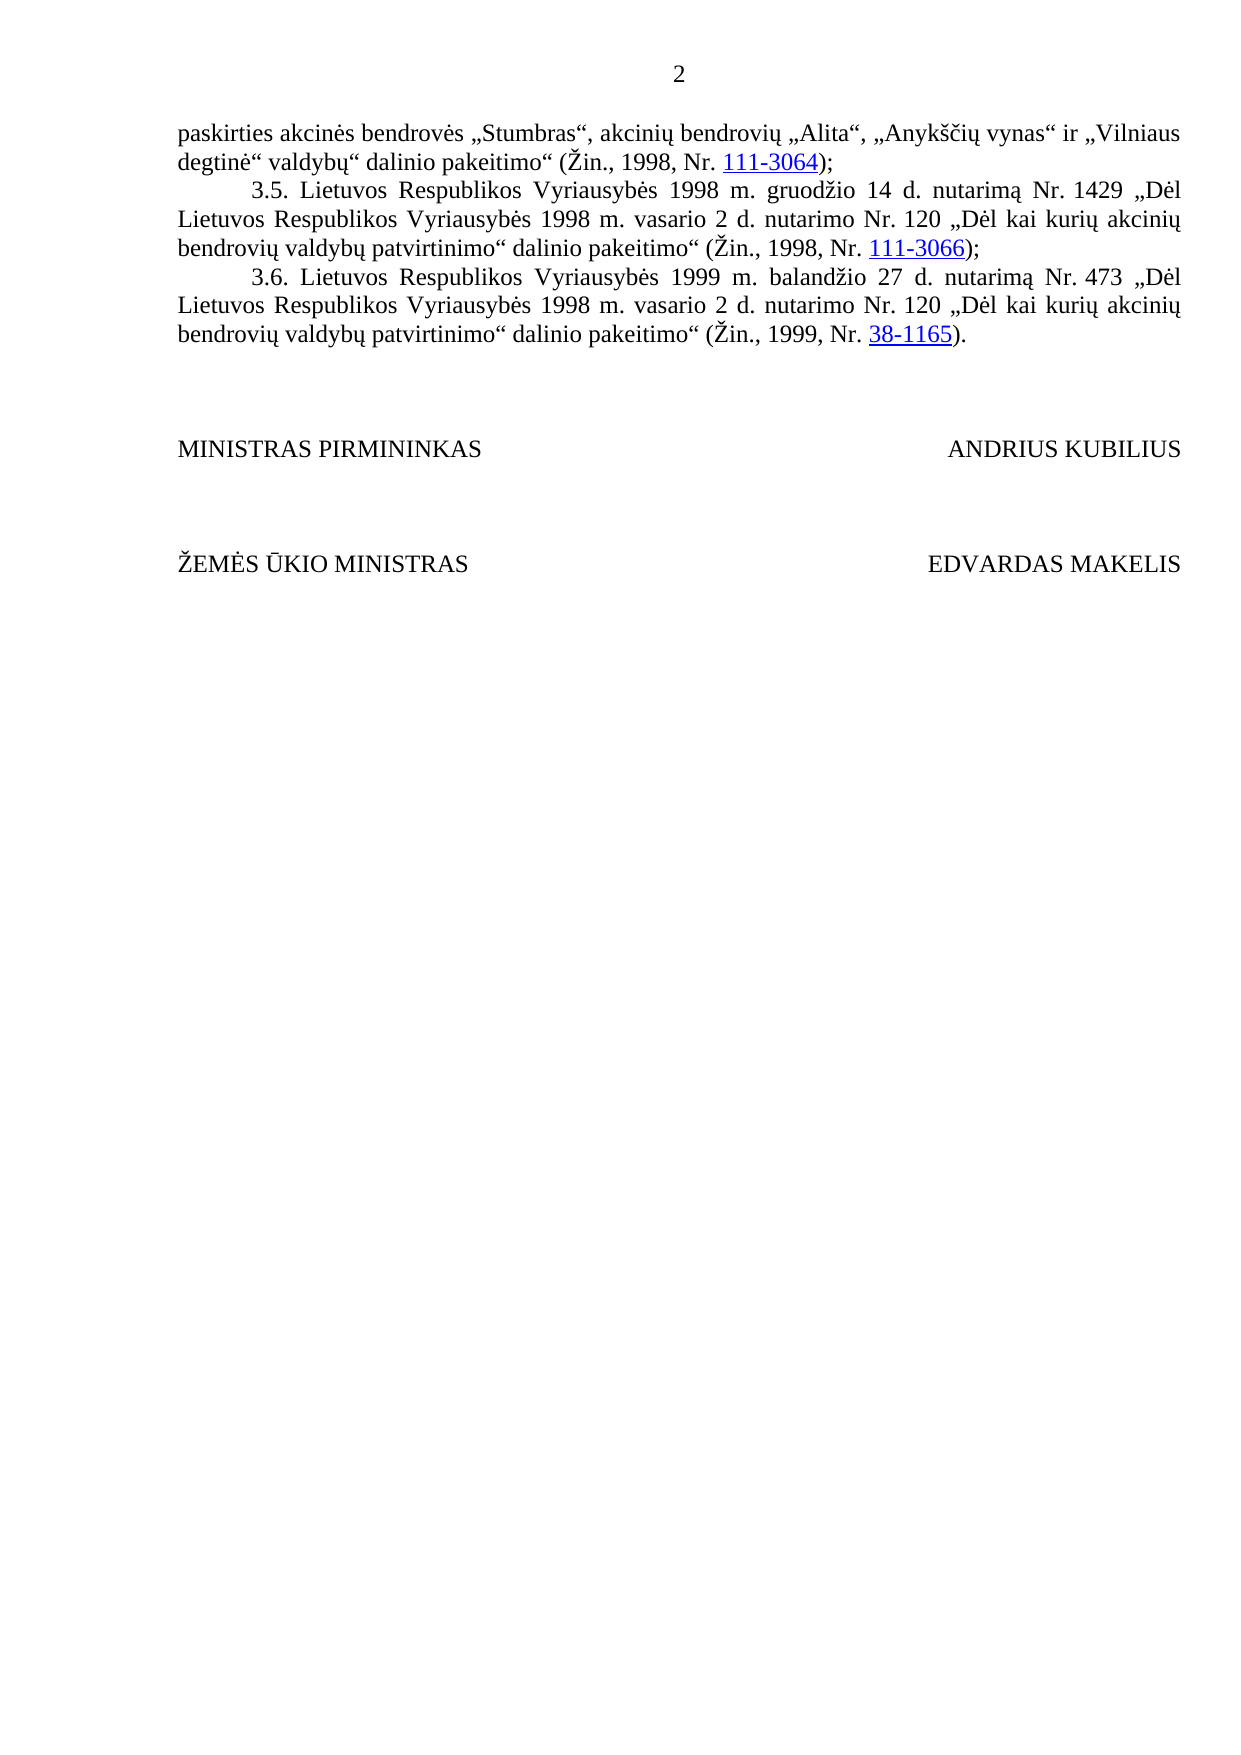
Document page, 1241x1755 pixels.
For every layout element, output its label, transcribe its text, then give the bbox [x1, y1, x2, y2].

text Žemės ūkio ministras Edvardas Makelis [177, 549, 1181, 578]
text paskirties akcinės bendrovės „Stumbras“, akcinių bendrovių „Alita“, „Anykščių vynas“ ir „Vilniaus degtinė“ valdybų“ dalinio pakeitimo“ (Žin., 1998, Nr. 111-3064); [177, 118, 1181, 176]
text 3.6. Lietuvos Respublikos Vyriausybės 1999 m. balandžio 27 d. nutarimą Nr. 473 „Dėl Lietuvos Respublikos Vyriausybės 1998 m. vasario 2 d. nutarimo Nr. 120 „Dėl kai kurių akcinių bendrovių valdybų patvirtinimo“ dalinio pakeitimo“ (Žin., 1999, Nr. 38-1165). [177, 262, 1181, 348]
text 3.5. Lietuvos Respublikos Vyriausybės 1998 m. gruodžio 14 d. nutarimą Nr. 1429 „Dėl Lietuvos Respublikos Vyriausybės 1998 m. vasario 2 d. nutarimo Nr. 120 „Dėl kai kurių akcinių bendrovių valdybų patvirtinimo“ dalinio pakeitimo“ (Žin., 1998, Nr. 111-3066); [177, 176, 1181, 262]
text Ministras Pirmininkas Andrius Kubilius [177, 434, 1181, 463]
